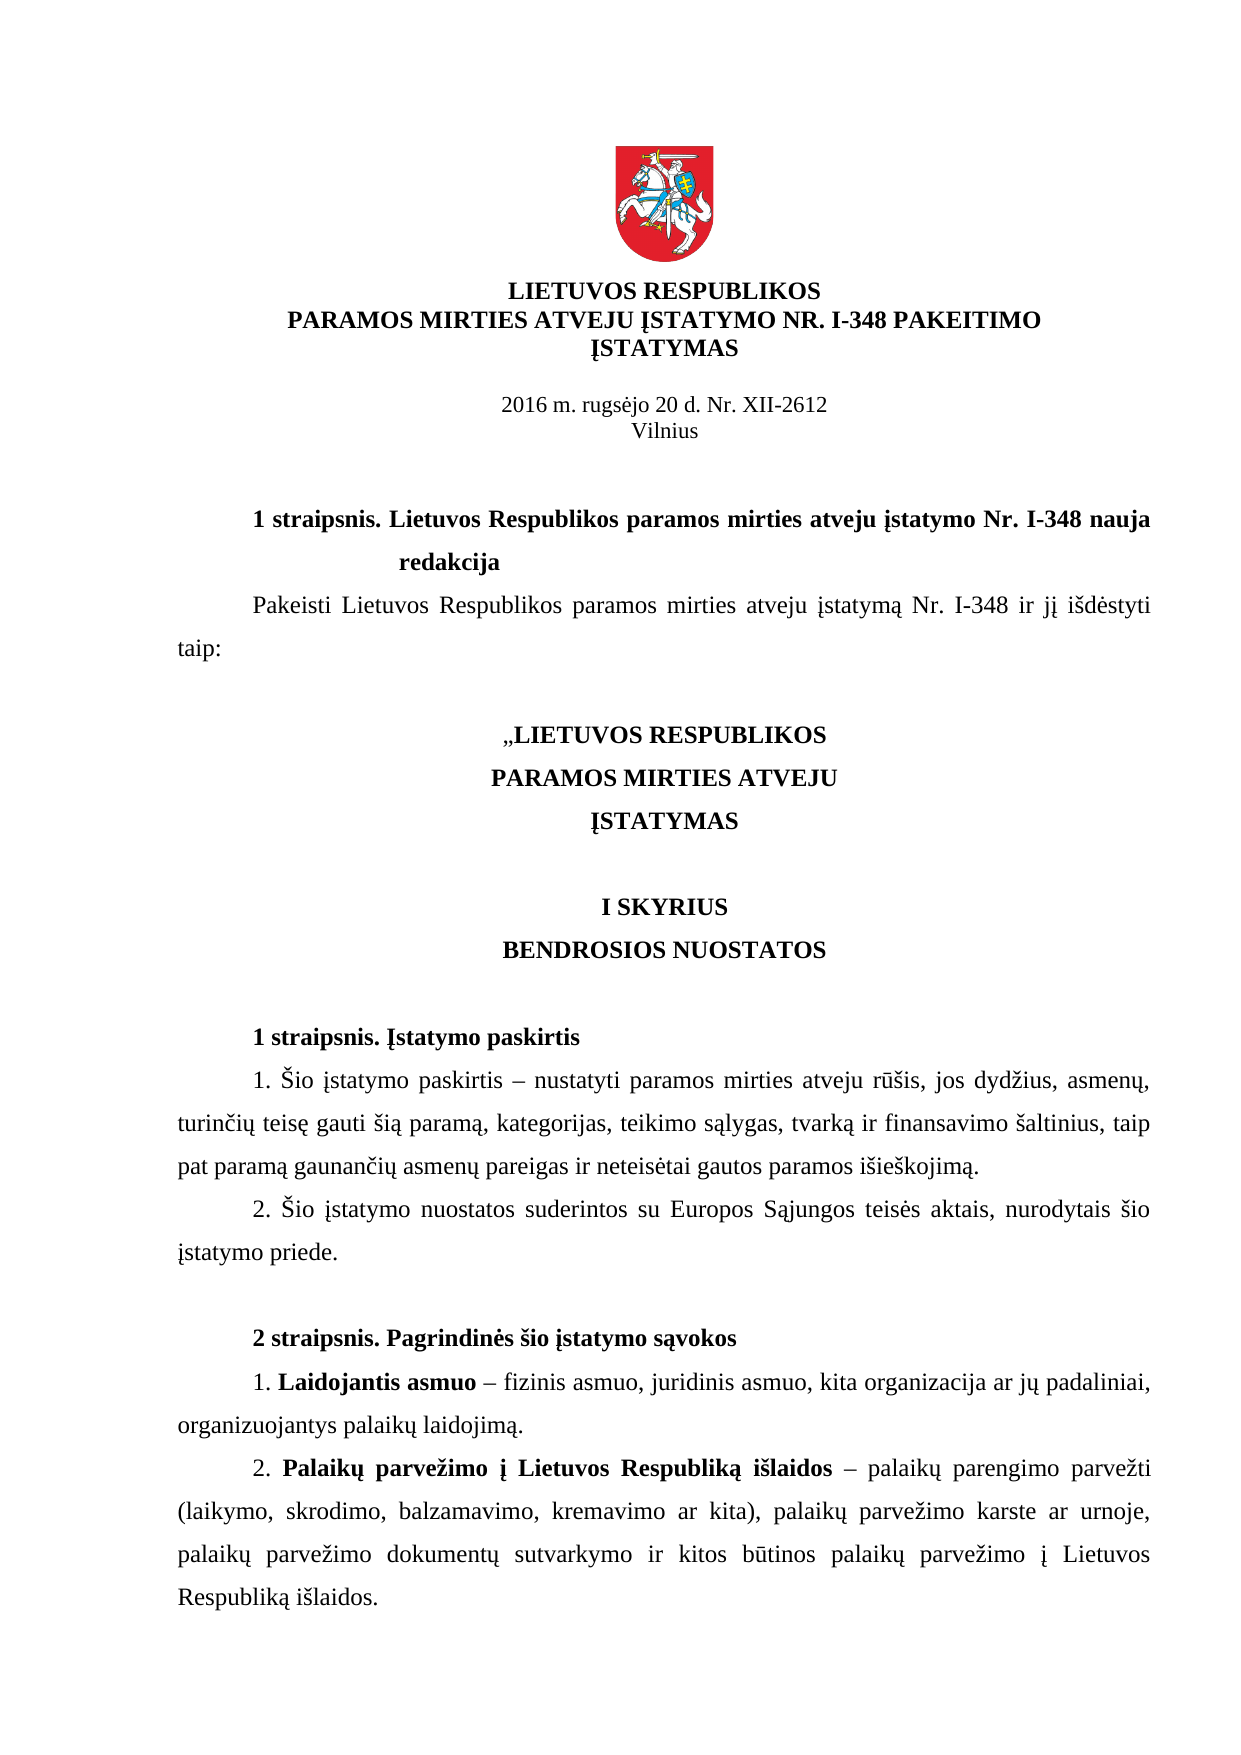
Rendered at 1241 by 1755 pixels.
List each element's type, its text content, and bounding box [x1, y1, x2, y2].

text 1 straipsnis. Įstatymo paskirtis [177, 1022, 1152, 1050]
text 1 straipsnis. Lietuvos Respublikos paramos mirties atveju įstatymo Nr. I-348 nauja redakcija [252, 504, 1152, 576]
text 1. Laidojantis asmuo – fizinis asmuo, juridinis asmuo, kita organizacija ar jų padaliniai, organizuojantys palaikų laidojimą. [177, 1367, 1152, 1438]
text 2. Palaikų parvežimo į Lietuvos Respubliką išlaidos – palaikų parengimo parvežti (laikymo, skrodimo, balzamavimo, kremavimo ar kita), palaikų parvežimo karste ar urnoje, palaikų parvežimo dokumentų sutvarkymo ir kitos būtinos palaikų parvežimo į Lietuvos Respubliką išlaidos. [177, 1453, 1152, 1611]
text Vilnius [177, 417, 1152, 444]
text 1. Šio įstatymo paskirtis – nustatyti paramos mirties atveju rūšis, jos dydžius, asmenų, turinčių teisę gauti šią paramą, kategorijas, teikimo sąlygas, tvarką ir finansavimo šaltinius, taip pat paramą gaunančių asmenų pareigas ir neteisėtai gautos paramos išieškojimą. [177, 1065, 1152, 1180]
text Pakeisti Lietuvos Respublikos paramos mirties atveju įstatymą Nr. I-348 ir jį išdėstyti taip: [177, 590, 1152, 662]
text 2. Šio įstatymo nuostatos suderintos su Europos Sąjungos teisės aktais, nurodytais šio įstatymo priede. [177, 1194, 1152, 1266]
text LIETUVOS RESPUBLIKOS [177, 276, 1152, 305]
text ĮSTATYMAS [177, 333, 1152, 362]
text I SKYRIUS [177, 892, 1152, 921]
text 2016 m. rugsėjo 20 d. Nr. XII-2612 [177, 391, 1152, 417]
text 2 straipsnis. Pagrindinės šio įstatymo sąvokos [177, 1323, 1152, 1352]
text BENDROSIOS NUOSTATOS [177, 935, 1152, 964]
text „LIETUVOS RESPUBLIKOS PARAMOS MIRTIES ATVEJU ĮSTATYMAS [177, 720, 1152, 835]
text PARAMOS MIRTIES ATVEJU ĮSTATYMO NR. I-348 PAKEITIMO [177, 305, 1152, 333]
